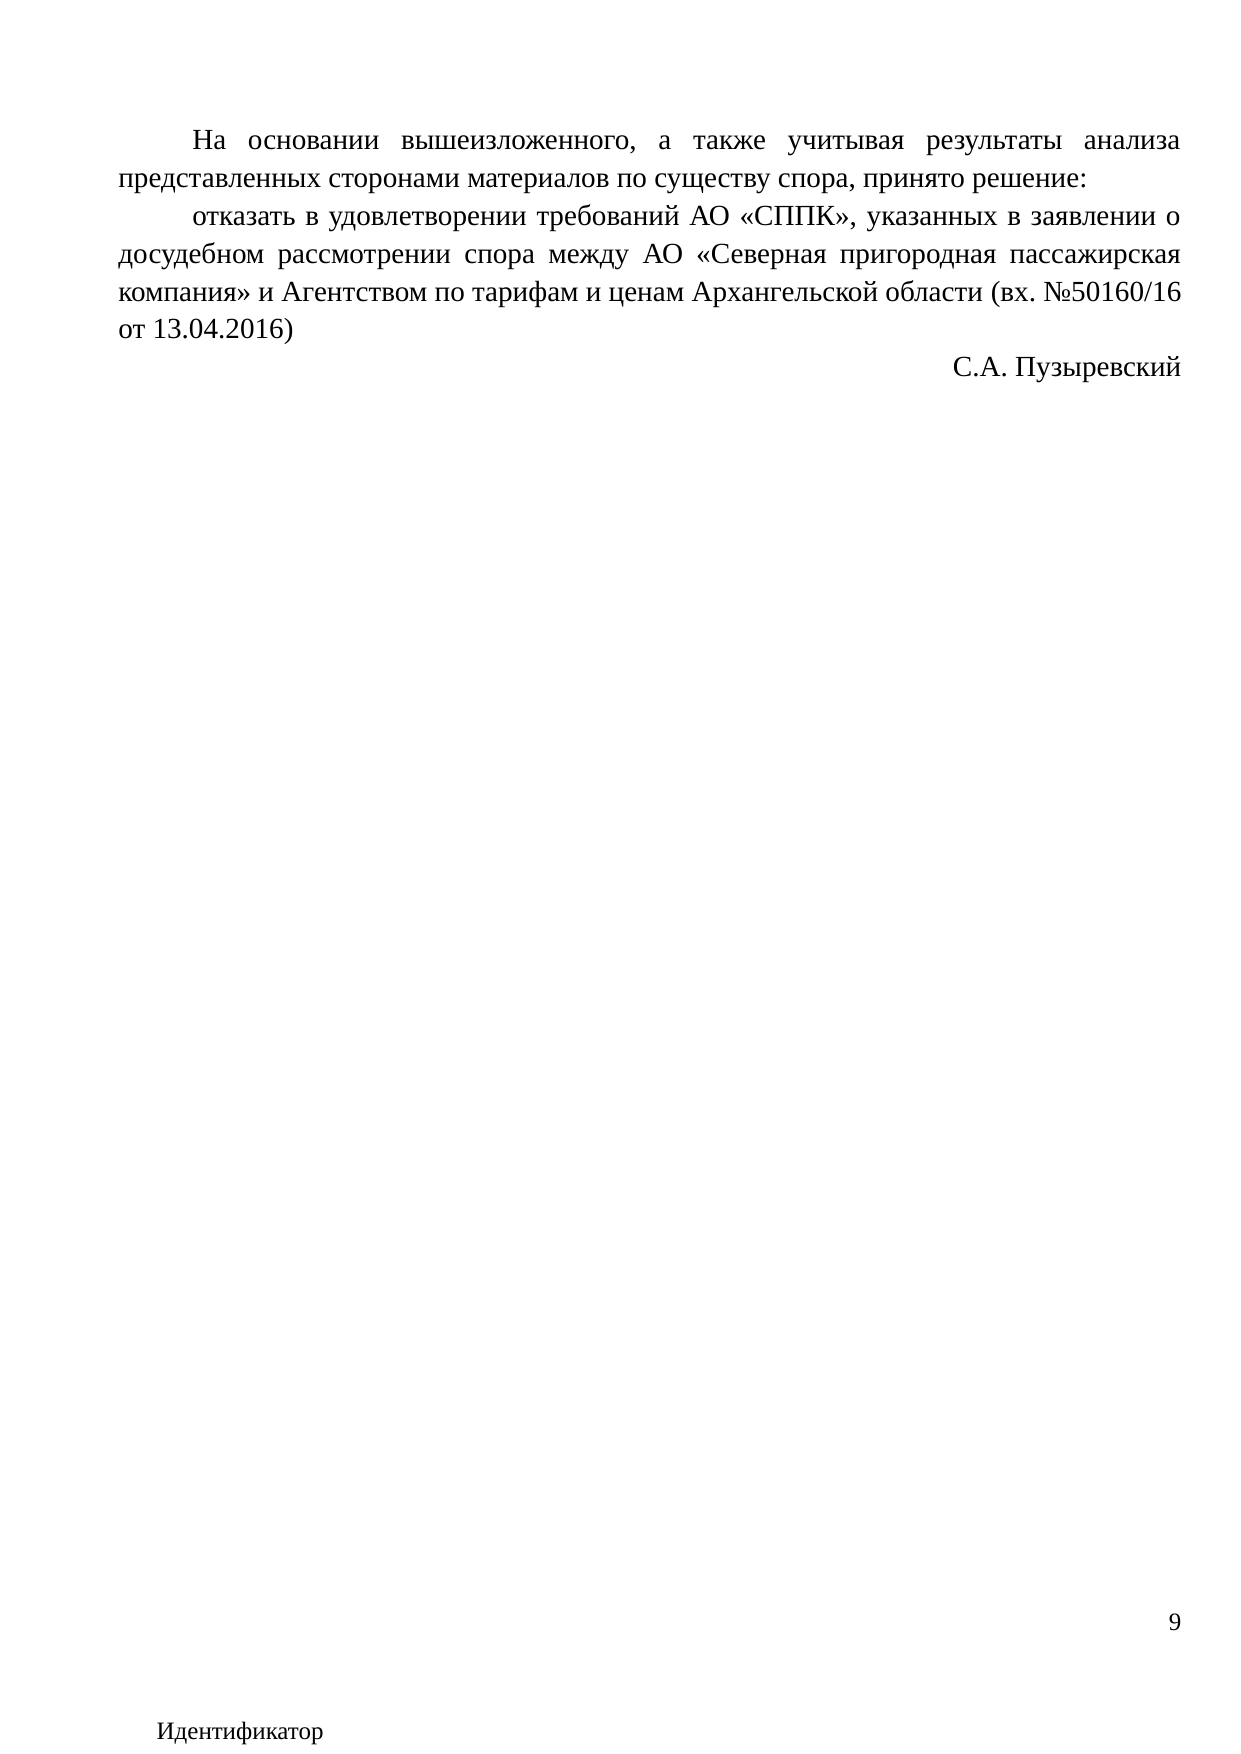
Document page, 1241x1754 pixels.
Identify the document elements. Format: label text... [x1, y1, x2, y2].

text На основании вышеизложенного, а также учитывая результаты анализа представленных сторонами материалов по существу спора, принято решение: [118, 118, 1181, 194]
text отказать в удовлетворении требований АО «СППК», указанных в заявлении о досудебном рассмотрении спора между АО «Северная пригородная пассажирская компания» и Агентством по тарифам и ценам Архангельской области (вх. №50160/16 от 13.04.2016) [118, 194, 1181, 345]
text С.А. Пузыревский [118, 345, 1181, 383]
